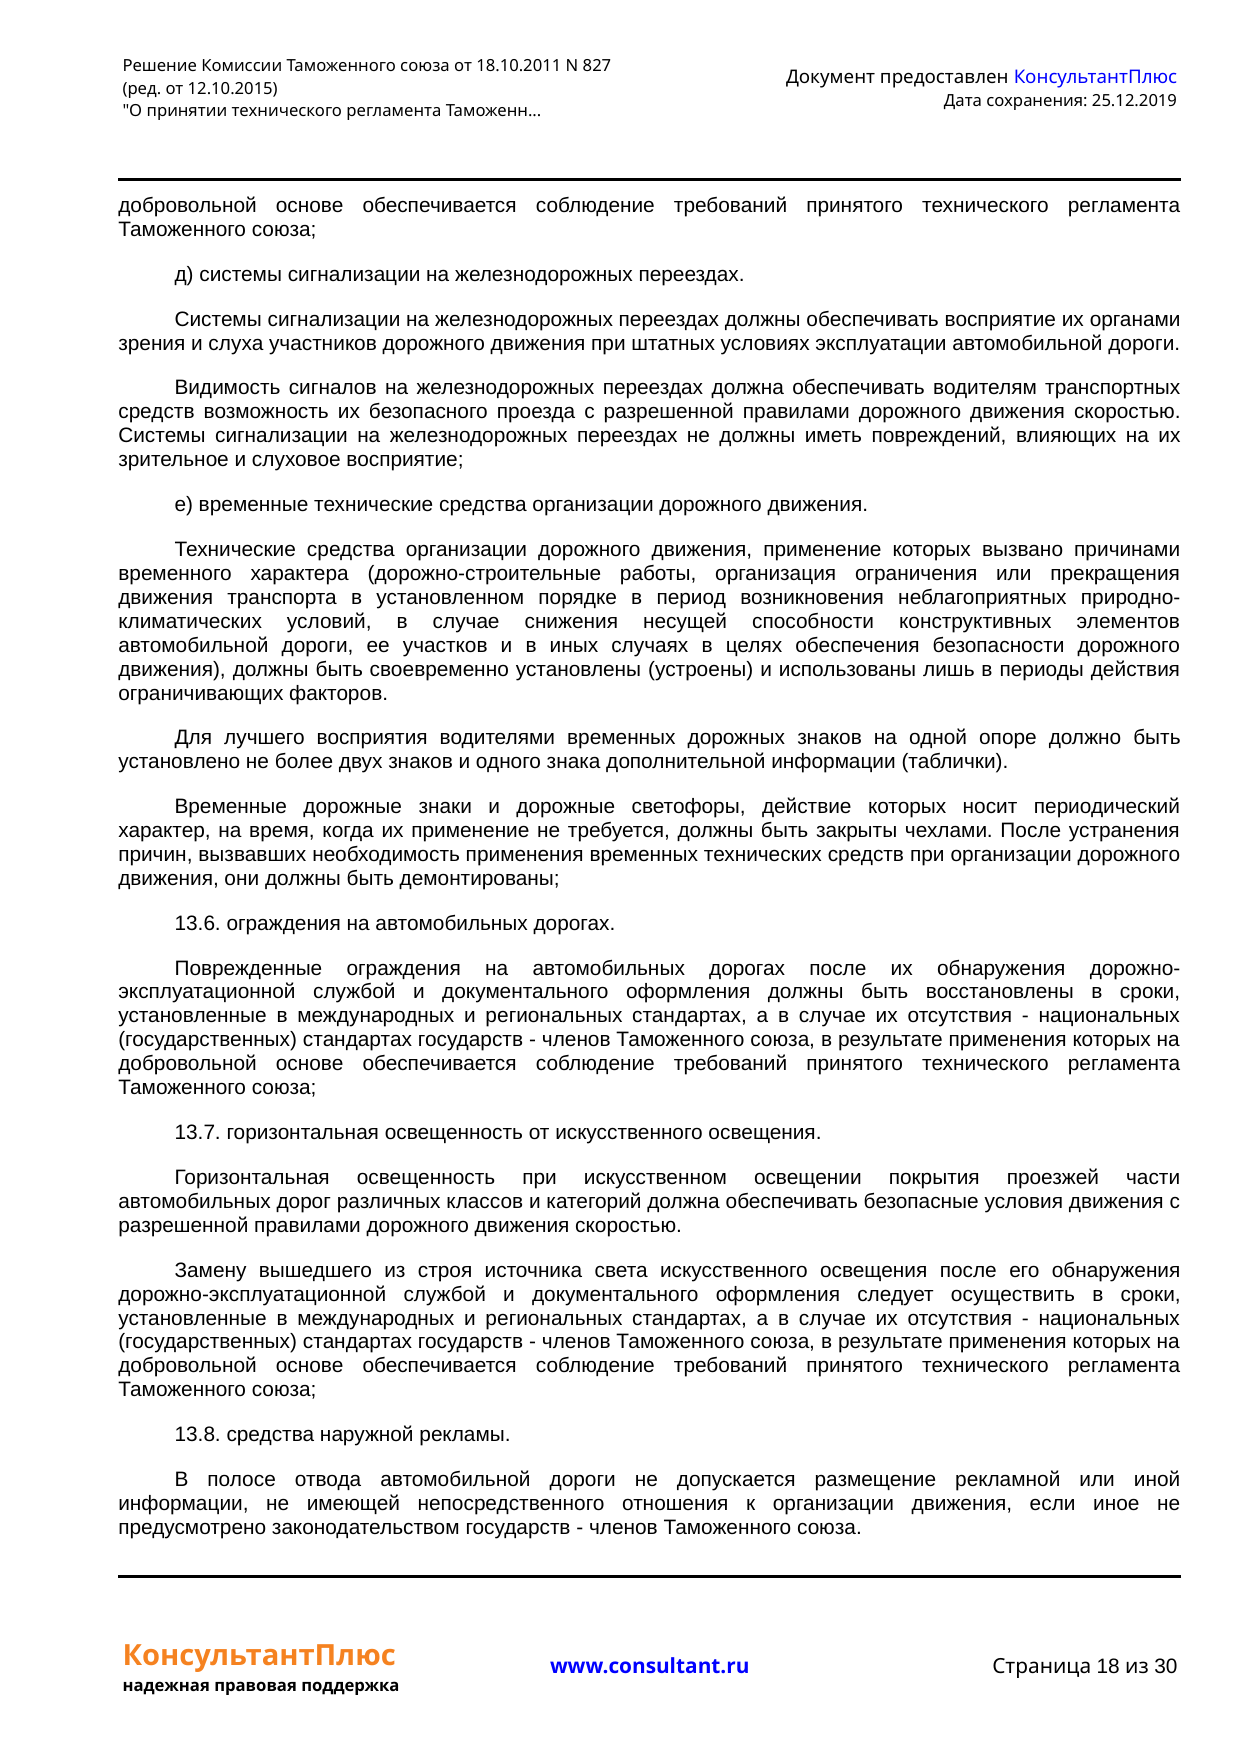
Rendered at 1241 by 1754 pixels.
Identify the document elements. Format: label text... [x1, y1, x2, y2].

text Временные дорожные знаки и дорожные светофоры, действие которых носит периодический характер, на время, когда их применение не требуется, должны быть закрыты чехлами. После устранения причин, вызвавших необходимость применения временных технических средств при организации дорожного движения, они должны быть демонтированы; [118, 794, 1181, 890]
text 13.6. ограждения на автомобильных дорогах. [118, 911, 1181, 934]
text Системы сигнализации на железнодорожных переездах должны обеспечивать восприятие их органами зрения и слуха участников дорожного движения при штатных условиях эксплуатации автомобильной дороги. [118, 306, 1181, 354]
text 13.8. средства наружной рекламы. [118, 1422, 1181, 1446]
text Технические средства организации дорожного движения, применение которых вызвано причинами временного характера (дорожно-строительные работы, организация ограничения или прекращения движения транспорта в установленном порядке в период возникновения неблагоприятных природно-климатических условий, в случае снижения несущей способности конструктивных элементов автомобильной дороги, ее участков и в иных случаях в целях обеспечения безопасности дорожного движения), должны быть своевременно установлены (устроены) и использованы лишь в периоды действия ограничивающих факторов. [118, 537, 1181, 704]
text е) временные технические средства организации дорожного движения. [118, 492, 1181, 516]
text д) системы сигнализации на железнодорожных переездах. [118, 262, 1181, 286]
text Горизонтальная освещенность при искусственном освещении покрытия проезжей части автомобильных дорог различных классов и категорий должна обеспечивать безопасные условия движения с разрешенной правилами дорожного движения скоростью. [118, 1165, 1181, 1237]
text Видимость сигналов на железнодорожных переездах должна обеспечивать водителям транспортных средств возможность их безопасного проезда с разрешенной правилами дорожного движения скоростью. Системы сигнализации на железнодорожных переездах не должны иметь повреждений, влияющих на их зрительное и слуховое восприятие; [118, 375, 1181, 471]
text Замену вышедшего из строя источника света искусственного освещения после его обнаружения дорожно-эксплуатационной службой и документального оформления следует осуществить в сроки, установленные в международных и региональных стандартах, а в случае их отсутствия - национальных (государственных) стандартах государств - членов Таможенного союза, в результате применения которых на добровольной основе обеспечивается соблюдение требований принятого технического регламента Таможенного союза; [118, 1257, 1181, 1401]
text добровольной основе обеспечивается соблюдение требований принятого технического регламента Таможенного союза; [118, 193, 1181, 241]
text Поврежденные ограждения на автомобильных дорогах после их обнаружения дорожно-эксплуатационной службой и документального оформления должны быть восстановлены в сроки, установленные в международных и региональных стандартах, а в случае их отсутствия - национальных (государственных) стандартах государств - членов Таможенного союза, в результате применения которых на добровольной основе обеспечивается соблюдение требований принятого технического регламента Таможенного союза; [118, 955, 1181, 1099]
text Для лучшего восприятия водителями временных дорожных знаков на одной опоре должно быть установлено не более двух знаков и одного знака дополнительной информации (таблички). [118, 725, 1181, 773]
text 13.7. горизонтальная освещенность от искусственного освещения. [118, 1120, 1181, 1144]
text В полосе отвода автомобильной дороги не допускается размещение рекламной или иной информации, не имеющей непосредственного отношения к организации движения, если иное не предусмотрено законодательством государств - членов Таможенного союза. [118, 1467, 1181, 1539]
